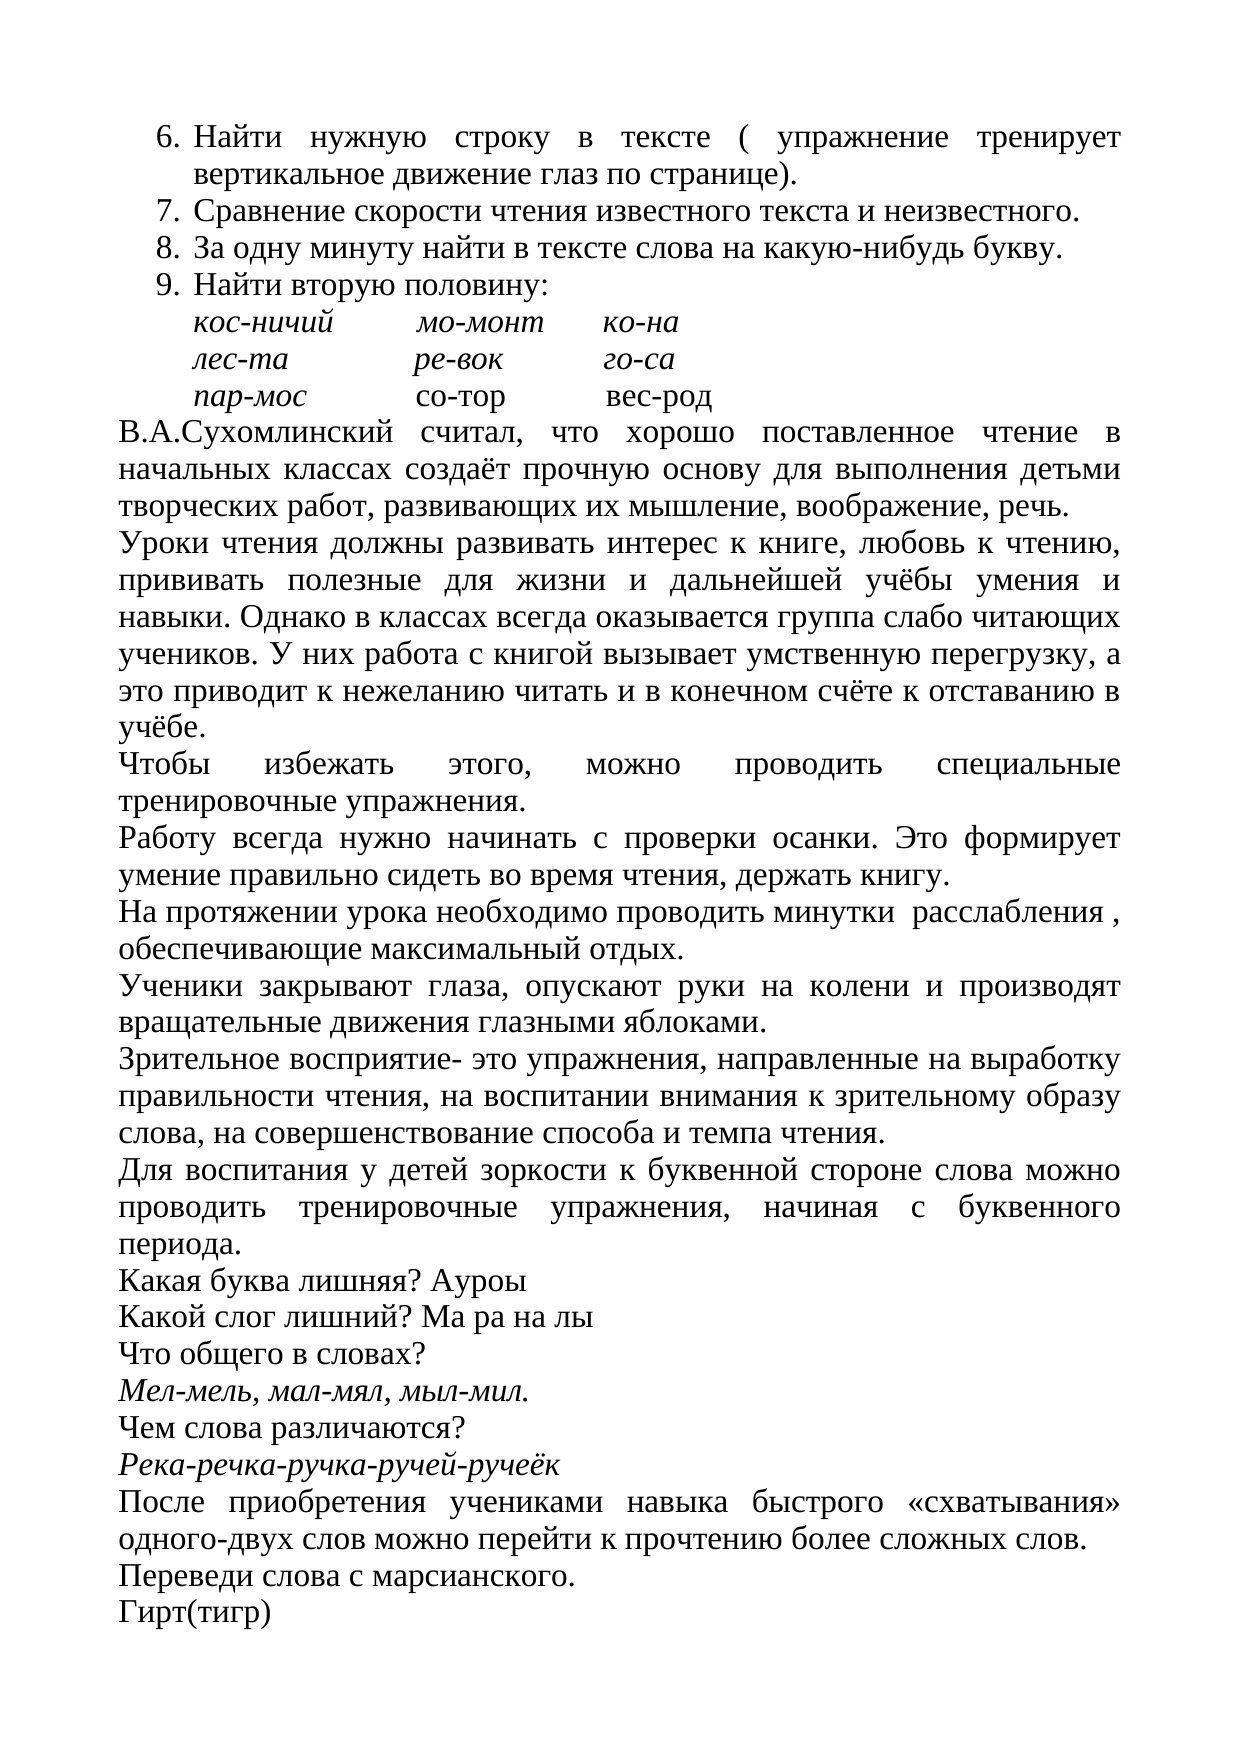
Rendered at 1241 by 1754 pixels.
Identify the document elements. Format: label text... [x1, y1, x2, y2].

list пар-мос со-тор вес-род [156, 376, 1122, 413]
text После приобретения учениками навыка быстрого «схватывания» одного-двух слов можно перейти к прочтению более сложных слов. [118, 1482, 1122, 1556]
text Чтобы избежать этого, можно проводить специальные тренировочные упражнения. [118, 745, 1122, 819]
list Найти нужную строку в тексте ( упражнение тренирует вертикальное движение глаз по странице). [156, 118, 1122, 192]
list кос-ничий мо-монт ко-на [156, 302, 1122, 339]
list Найти вторую половину: [156, 266, 1122, 302]
text Какая буква лишняя? Ауроы [118, 1261, 1122, 1298]
text Переведи слова с марсианского. [118, 1556, 1122, 1593]
text Какой слог лишний? Ма ра на лы [118, 1298, 1122, 1335]
text Для воспитания у детей зоркости к буквенной стороне слова можно проводить тренировочные упражнения, начиная с буквенного периода. [118, 1151, 1122, 1261]
list За одну минуту найти в тексте слова на какую-нибудь букву. [156, 229, 1122, 266]
text Гирт(тигр) [118, 1593, 1122, 1630]
text Ученики закрывают глаза, опускают руки на колени и производят вращательные движения глазными яблоками. [118, 966, 1122, 1040]
text Работу всегда нужно начинать с проверки осанки. Это формирует умение правильно сидеть во время чтения, держать книгу. [118, 819, 1122, 892]
text Уроки чтения должны развивать интерес к книге, любовь к чтению, прививать полезные для жизни и дальнейшей учёбы умения и навыки. Однако в классах всегда оказывается группа слабо читающих учеников. У них работа с книгой вызывает умственную перегрузку, а это приводит к нежеланию читать и в конечном счёте к отставанию в учёбе. [118, 524, 1122, 745]
text Что общего в словах? [118, 1335, 1122, 1372]
text В.А.Сухомлинский считал, что хорошо поставленное чтение в начальных классах создаёт прочную основу для выполнения детьми творческих работ, развивающих их мышление, воображение, речь. [118, 413, 1122, 524]
list лес-та ре-вок го-са [156, 339, 1122, 376]
list Сравнение скорости чтения известного текста и неизвестного. [156, 192, 1122, 229]
text На протяжении урока необходимо проводить минутки расслабления , обеспечивающие максимальный отдых. [118, 892, 1122, 966]
text Чем слова различаются? [118, 1409, 1122, 1446]
text Река-речка-ручка-ручей-ручеёк [118, 1446, 1122, 1482]
text Мел-мель, мал-мял, мыл-мил. [118, 1372, 1122, 1409]
text Зрительное восприятие- это упражнения, направленные на выработку правильности чтения, на воспитании внимания к зрительному образу слова, на совершенствование способа и темпа чтения. [118, 1040, 1122, 1151]
